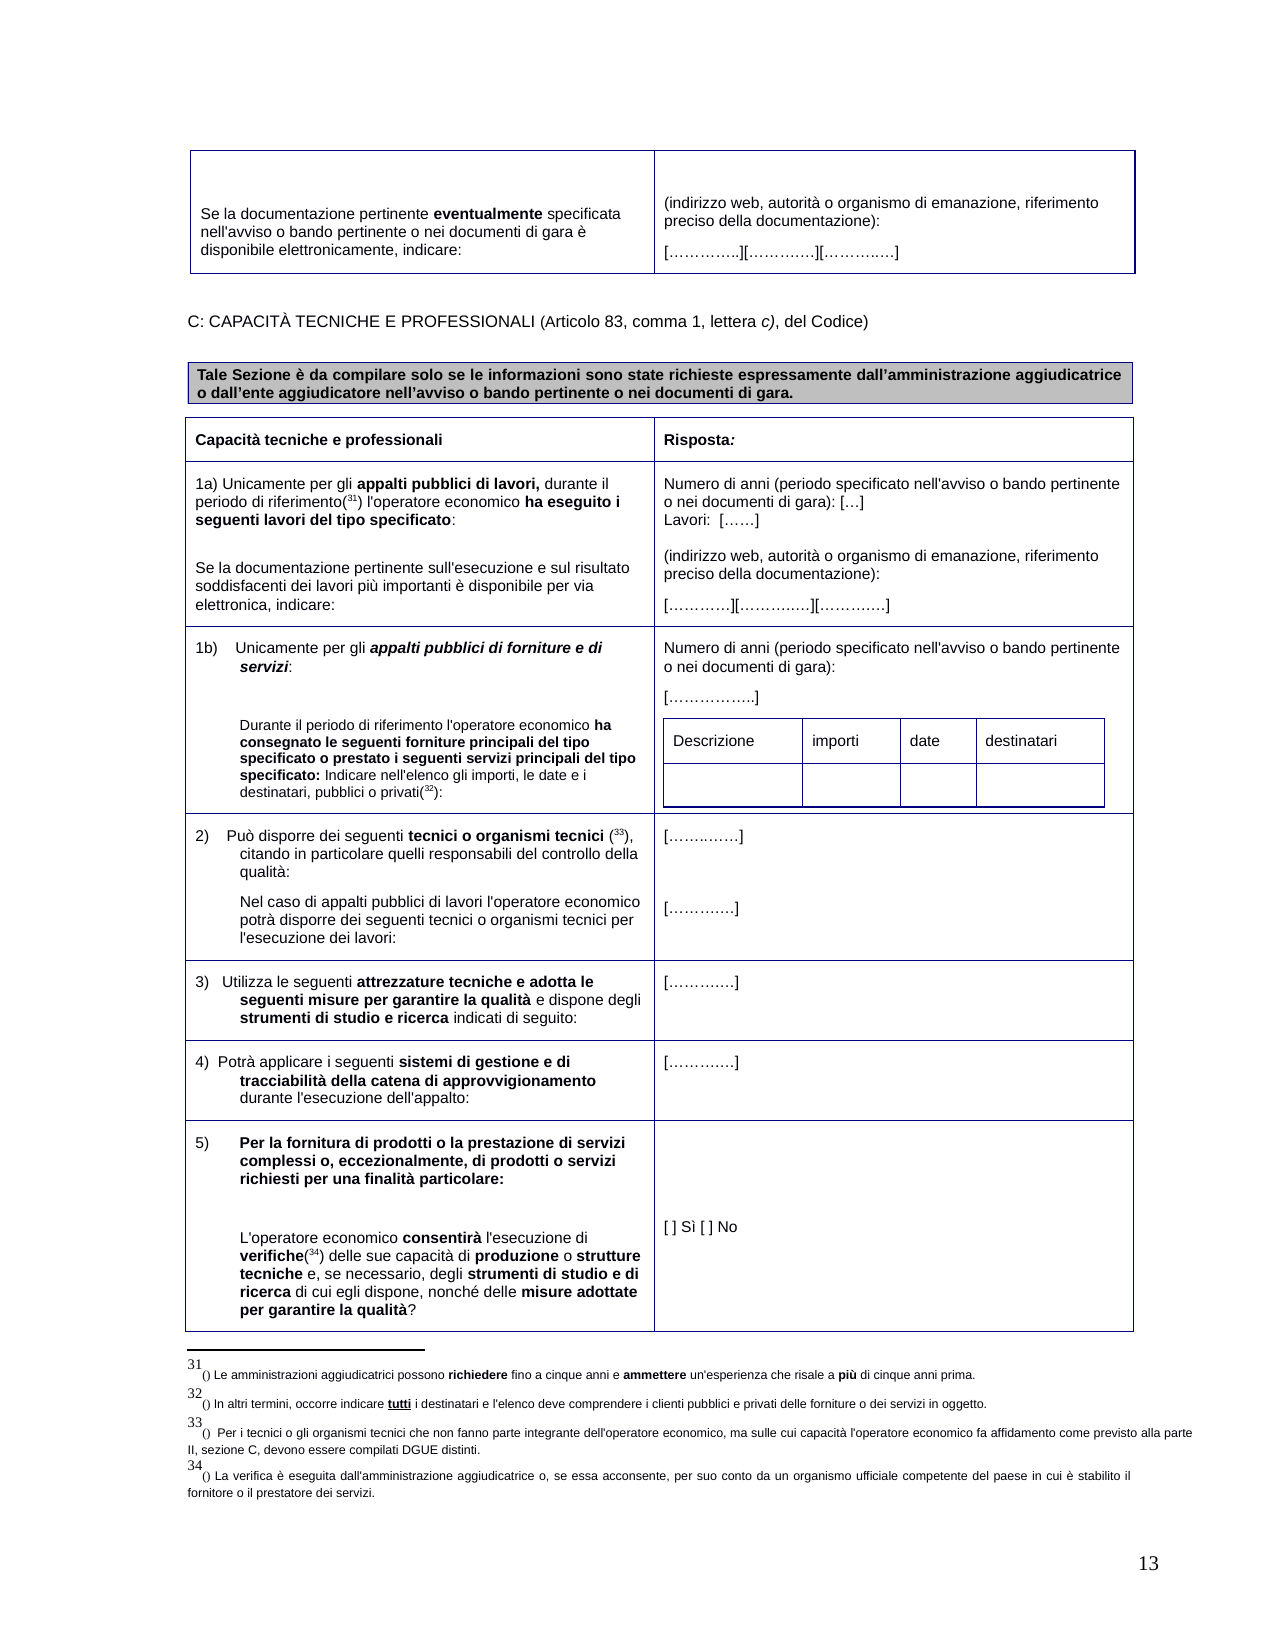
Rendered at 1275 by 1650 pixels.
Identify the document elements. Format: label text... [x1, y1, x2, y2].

table_cell 1b) Unicamente per gli appalti pubblici di forniture e di servizi: Durante il periodo di riferimento l'operatore economico ha consegnato le seguenti forniture principali del tipo specificato o prestato i seguenti servizi principali del tipo specificato: Indicare nell'elenco gli importi, le date e i destinatari, pubblici o privati(): [186, 627, 654, 813]
table_header date [901, 719, 976, 762]
table_header Capacità tecniche e professionali [186, 418, 654, 461]
table_cell 5) Per la fornitura di prodotti o la prestazione di servizi complessi o, eccezionalmente, di prodotti o servizi richiesti per una finalità particolare: L'operatore economico consentirà l'esecuzione di verifiche() delle sue capacità di produzione o strutture tecniche e, se necessario, degli strumenti di studio e di ricerca di cui egli dispone, nonché delle misure adottate per garantire la qualità? [186, 1121, 654, 1331]
table_cell 2) Può disporre dei seguenti tecnici o organismi tecnici (), citando in particolare quelli responsabili del controllo della qualità: Nel caso di appalti pubblici di lavori l'operatore economico potrà disporre dei seguenti tecnici o organismi tecnici per l'esecuzione dei lavori: [186, 814, 654, 959]
table_cell [901, 764, 976, 806]
table_header Risposta: [655, 418, 1133, 461]
table_cell Numero di anni (periodo specificato nell'avviso o bando pertinente o nei documenti di gara): [……………..] [655, 627, 1133, 813]
table_cell [664, 764, 802, 806]
table_cell [……….…] [655, 1041, 1133, 1120]
table_cell 4) Potrà applicare i seguenti sistemi di gestione e di tracciabilità della catena di approvvigionamento durante l'esecuzione dell'appalto: [186, 1041, 654, 1120]
table_cell 1a) Unicamente per gli appalti pubblici di lavori, durante il periodo di riferimento() l'operatore economico ha eseguito i seguenti lavori del tipo specificato: Se la documentazione pertinente sull'esecuzione e sul risultato soddisfacenti dei lavori più importanti è disponibile per via elettronica, indicare: [186, 462, 654, 626]
table_cell [803, 764, 900, 806]
table_cell [……..……] [……….…] [655, 814, 1133, 959]
text Tale Sezione è da compilare solo se le informazioni sono state richieste espressamente dall’amministrazione aggiudicatrice o dall’ente aggiudicatore nell’avviso o bando pertinente o nei documenti di gara. [189, 363, 1132, 403]
table_header destinatari [977, 719, 1104, 762]
title C: Capacità tecniche e professionali (Articolo 83, comma 1, lettera c), del Codice) [187, 311, 1133, 331]
table_cell Numero di anni (periodo specificato nell'avviso o bando pertinente o nei documenti di gara): […] Lavori: [……] (indirizzo web, autorità o organismo di emanazione, riferimento preciso della documentazione): […………][………..…][……….…] [655, 462, 1133, 626]
table_cell (indirizzo web, autorità o organismo di emanazione, riferimento preciso della documentazione): […………..][……….…][………..…] [655, 151, 1134, 273]
table_cell [……….…] [655, 961, 1133, 1040]
table_cell [977, 764, 1104, 806]
table_cell [ ] Sì [ ] No [655, 1121, 1133, 1331]
table_cell 3) Utilizza le seguenti attrezzature tecniche e adotta le seguenti misure per garantire la qualità e dispone degli strumenti di studio e ricerca indicati di seguito: [186, 961, 654, 1040]
table_header importi [803, 719, 900, 762]
table_header Descrizione [664, 719, 802, 762]
table_cell Se la documentazione pertinente eventualmente specificata nell'avviso o bando pertinente o nei documenti di gara è disponibile elettronicamente, indicare: [191, 151, 654, 273]
